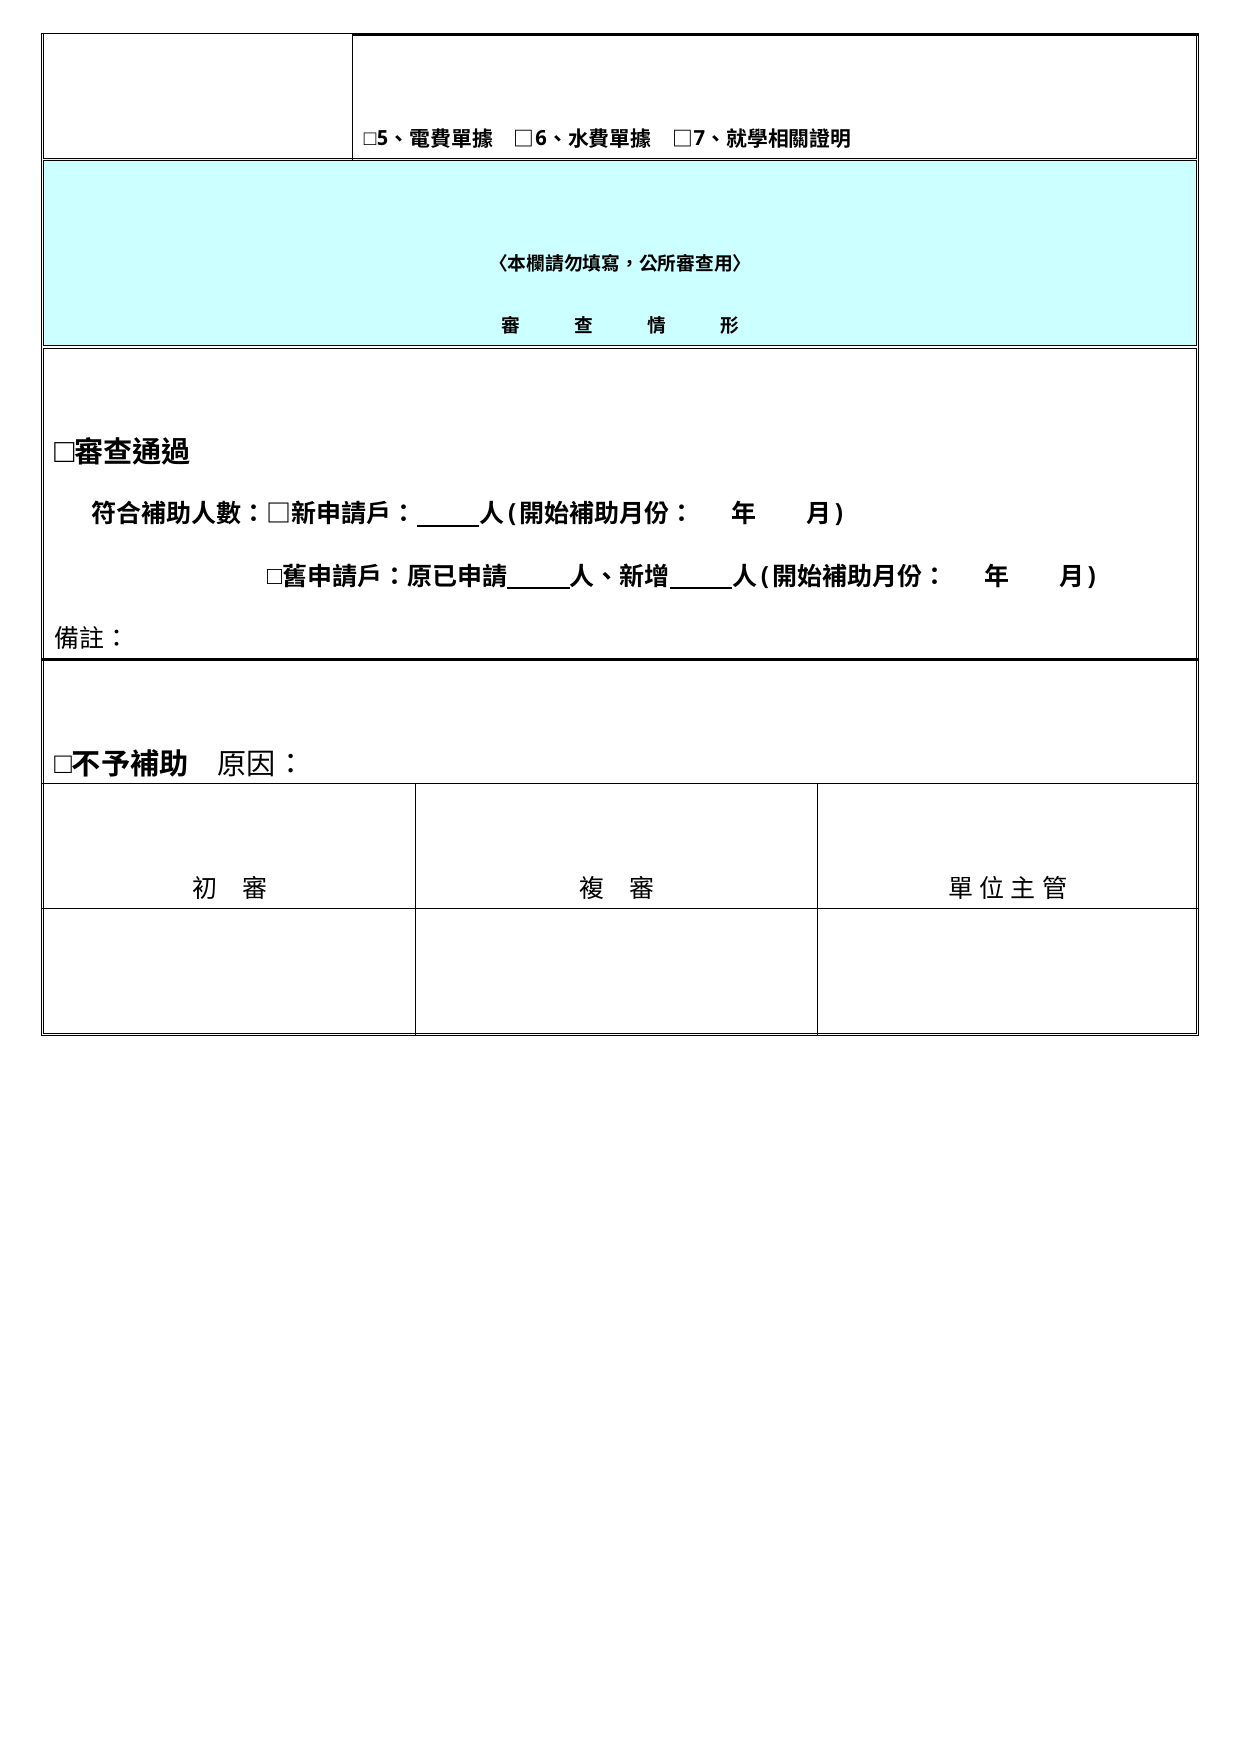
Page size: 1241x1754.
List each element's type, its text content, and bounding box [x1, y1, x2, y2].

table_cell 單位主管 [818, 784, 1196, 908]
table_cell □不予補助 原因： [44, 661, 1196, 783]
table_cell [44, 909, 415, 1033]
table_cell □審查通過 符合補助人數：□新申請戶： 人(開始補助月份： 年 月) □舊申請戶：原已申請 人、新增 人(開始補助月份： 年 月) 備註： [44, 349, 1196, 658]
table_cell □5、電費單據 □6、水費單據 □7、就學相關證明 [353, 36, 1196, 158]
table_cell 〈本欄請勿填寫，公所審查用〉 審查情形 [44, 161, 1196, 345]
table_cell [818, 909, 1196, 1033]
table_cell [416, 909, 817, 1033]
table_cell 初審 [44, 784, 415, 908]
table_cell 複審 [416, 784, 817, 908]
table_cell [44, 34, 352, 158]
